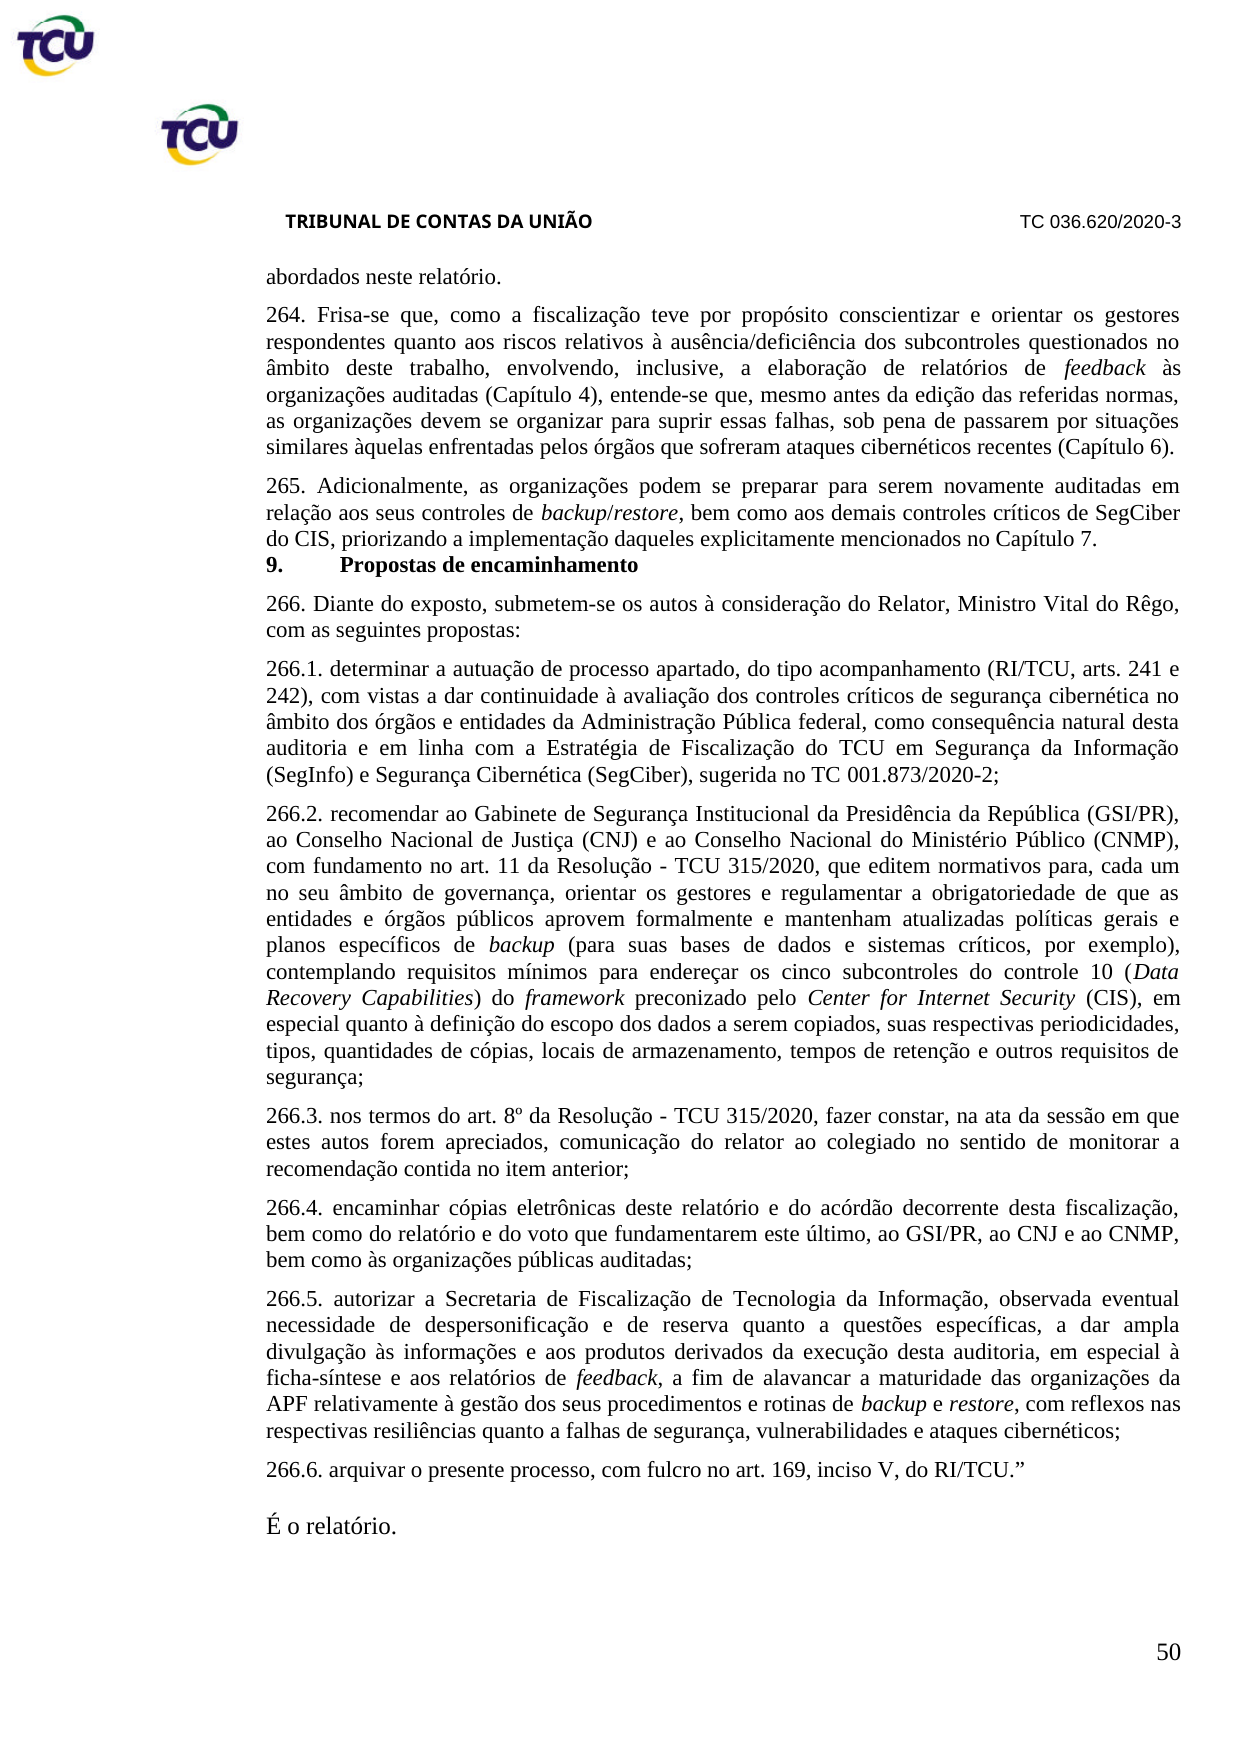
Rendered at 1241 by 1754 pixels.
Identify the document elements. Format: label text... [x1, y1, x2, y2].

text 265. Adicionalmente, as organizações podem se preparar para serem novamente auditadas em relação aos seus controles de backup/restore, bem como aos demais controles críticos de SegCiber do CIS, priorizando a implementação daqueles explicitamente mencionados no Capítulo 7. [266, 472, 1181, 551]
text 266.4. encaminhar cópias eletrônicas deste relatório e do acórdão decorrente desta fiscalização, bem como do relatório e do voto que fundamentarem este último, ao GSI/PR, ao CNJ e ao CNMP, bem como às organizações públicas auditadas; [266, 1193, 1181, 1273]
text 266. Diante do exposto, submetem-se os autos à consideração do Relator, Ministro Vital do Rêgo, com as seguintes propostas: [266, 590, 1181, 643]
text 266.6. arquivar o presente processo, com fulcro no art. 169, inciso V, do RI/TCU.” [266, 1456, 1181, 1482]
text É o relatório. [148, 1511, 1181, 1539]
text 266.2. recomendar ao Gabinete de Segurança Institucional da Presidência da República (GSI/PR), ao Conselho Nacional de Justiça (CNJ) e ao Conselho Nacional do Ministério Público (CNMP), com fundamento no art. 11 da Resolução - TCU 315/2020, que editem normativos para, cada um no seu âmbito de governança, orientar os gestores e regulamentar a obrigatoriedade de que as entidades e órgãos públicos aprovem formalmente e mantenham atualizadas políticas gerais e planos específicos de backup (para suas bases de dados e sistemas críticos, por exemplo), contemplando requisitos mínimos para endereçar os cinco subcontroles do controle 10 (Data Recovery Capabilities) do framework preconizado pelo Center for Internet Security (CIS), em especial quanto à definição do escopo dos dados a serem copiados, suas respectivas periodicidades, tipos, quantidades de cópias, locais de armazenamento, tempos de retenção e outros requisitos de segurança; [266, 799, 1181, 1089]
text 264. Frisa-se que, como a fiscalização teve por propósito conscientizar e orientar os gestores respondentes quanto aos riscos relativos à ausência/deficiência dos subcontroles questionados no âmbito deste trabalho, envolvendo, inclusive, a elaboração de relatórios de feedback às organizações auditadas (Capítulo 4), entende-se que, mesmo antes da edição das referidas normas, as organizações devem se organizar para suprir essas falhas, sob pena de passarem por situações similares àquelas enfrentadas pelos órgãos que sofreram ataques cibernéticos recentes (Capítulo 6). [266, 302, 1181, 460]
text abordados neste relatório. [266, 263, 1181, 289]
subtitle 9. Propostas de encaminhamento [266, 551, 1181, 578]
text 266.1. determinar a autuação de processo apartado, do tipo acompanhamento (RI/TCU, arts. 241 e 242), com vistas a dar continuidade à avaliação dos controles críticos de segurança cibernética no âmbito dos órgãos e entidades da Administração Pública federal, como consequência natural desta auditoria e em linha com a Estratégia de Fiscalização do TCU em Segurança da Informação (SegInfo) e Segurança Cibernética (SegCiber), sugerida no TC 001.873/2020-2; [266, 655, 1181, 787]
text 266.5. autorizar a Secretaria de Fiscalização de Tecnologia da Informação, observada eventual necessidade de despersonificação e de reserva quanto a questões específicas, a dar ampla divulgação às informações e aos produtos derivados da execução desta auditoria, em especial à ficha-síntese e aos relatórios de feedback, a fim de alavancar a maturidade das organizações da APF relativamente à gestão dos seus procedimentos e rotinas de backup e restore, com reflexos nas respectivas resiliências quanto a falhas de segurança, vulnerabilidades e ataques cibernéticos; [266, 1285, 1181, 1443]
text 266.3. nos termos do art. 8º da Resolução - TCU 315/2020, fazer constar, na ata da sessão em que estes autos forem apreciados, comunicação do relator ao colegiado no sentido de monitorar a recomendação contida no item anterior; [266, 1102, 1181, 1181]
